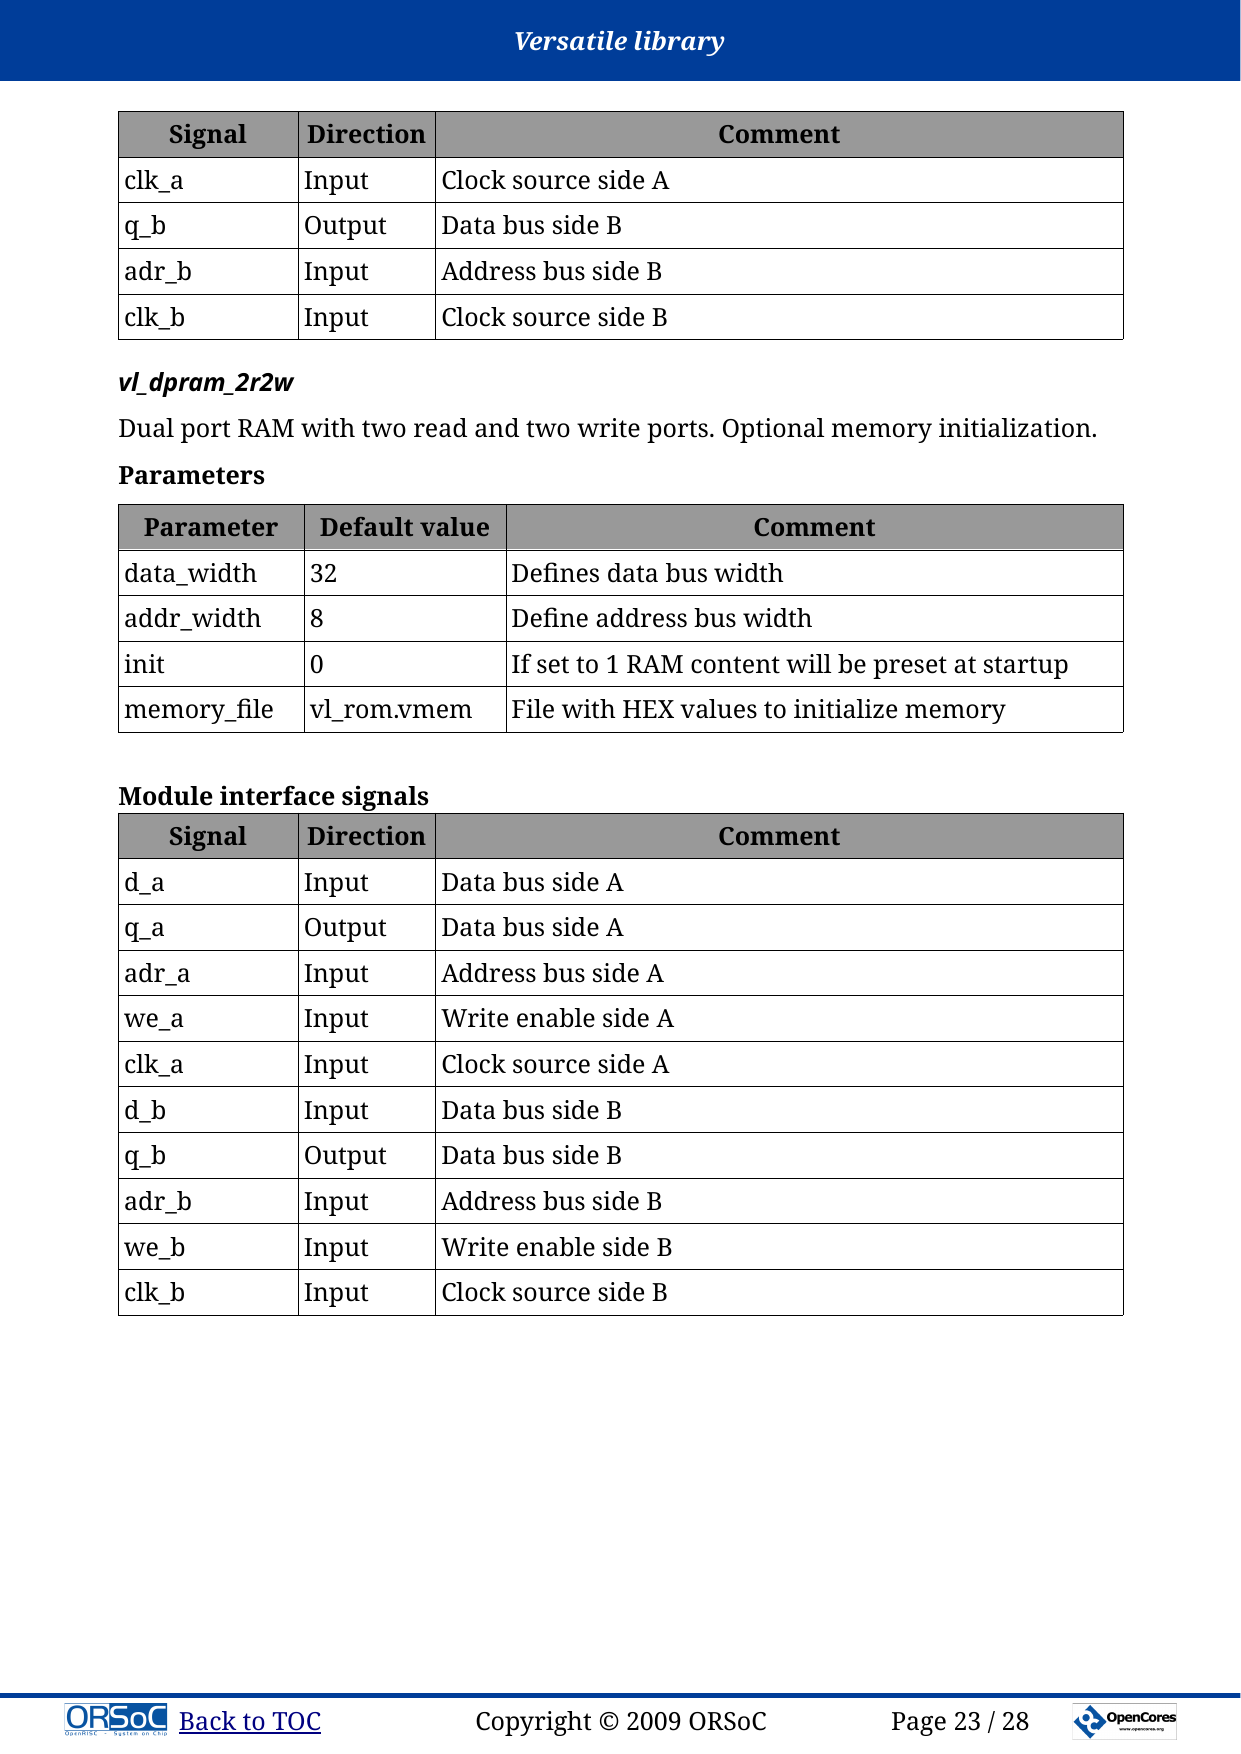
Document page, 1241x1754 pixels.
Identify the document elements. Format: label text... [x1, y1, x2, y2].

table_cell clk_a [119, 1042, 298, 1086]
table_cell Clock source side A [436, 158, 1123, 202]
table_cell Input [299, 1042, 435, 1086]
table_cell Data bus side A [436, 859, 1123, 904]
table_cell clk_b [119, 295, 298, 339]
table_cell 0 [305, 642, 506, 686]
table_cell Define address bus width [507, 596, 1123, 641]
table_header Comment [436, 112, 1123, 157]
table_cell d_a [119, 859, 298, 904]
picture [1072, 1703, 1177, 1740]
table_header Direction [299, 112, 435, 157]
table_header Signal [119, 814, 298, 858]
table_header Comment [507, 505, 1123, 549]
table_cell Input [299, 951, 435, 995]
table_cell Write enable side A [436, 996, 1123, 1041]
table_cell Input [299, 158, 435, 202]
table_cell adr_b [119, 249, 298, 293]
table_header Comment [436, 814, 1123, 858]
table_cell Input [299, 1224, 435, 1269]
table_cell Address bus side A [436, 951, 1123, 995]
table_cell Input [299, 1087, 435, 1132]
table_cell Write enable side B [436, 1224, 1123, 1269]
table_cell Output [299, 905, 435, 949]
text Module interface signals [118, 779, 1122, 813]
table_cell Clock source side A [436, 1042, 1123, 1086]
table_cell Defines data bus width [507, 551, 1123, 595]
table_cell Input [299, 1179, 435, 1223]
subtitle vl_dpram_2r2w [118, 364, 1122, 398]
table_cell we_b [119, 1224, 298, 1269]
picture [64, 1703, 168, 1736]
table_cell we_a [119, 996, 298, 1041]
table_cell init [119, 642, 304, 686]
table_cell Input [299, 859, 435, 904]
table_cell Input [299, 996, 435, 1041]
table_cell Input [299, 295, 435, 339]
table_cell File with HEX values to initialize memory [507, 687, 1123, 732]
table_cell q_b [119, 203, 298, 248]
table_cell memory_file [119, 687, 304, 732]
table_cell Output [299, 203, 435, 248]
table_cell addr_width [119, 596, 304, 641]
table_cell Data bus side B [436, 1133, 1123, 1178]
table_cell Data bus side B [436, 203, 1123, 248]
table_cell If set to 1 RAM content will be preset at startup [507, 642, 1123, 686]
table_cell Clock source side B [436, 295, 1123, 339]
table_cell Input [299, 249, 435, 293]
table_cell Input [299, 1270, 435, 1314]
table_cell q_a [119, 905, 298, 949]
table_header Direction [299, 814, 435, 858]
table_cell adr_a [119, 951, 298, 995]
table_cell Data bus side B [436, 1087, 1123, 1132]
table_cell adr_b [119, 1179, 298, 1223]
table_cell vl_rom.vmem [305, 687, 506, 732]
table_cell Data bus side A [436, 905, 1123, 949]
table_cell Clock source side B [436, 1270, 1123, 1314]
table_header Default value [305, 505, 506, 549]
table_cell clk_a [119, 158, 298, 202]
table_cell Address bus side B [436, 249, 1123, 293]
text Parameters [118, 457, 1122, 491]
table_cell 32 [305, 551, 506, 595]
table_cell clk_b [119, 1270, 298, 1314]
table_cell Output [299, 1133, 435, 1178]
table_header Signal [119, 112, 298, 157]
table_cell Address bus side B [436, 1179, 1123, 1223]
table_cell data_width [119, 551, 304, 595]
table_cell q_b [119, 1133, 298, 1178]
text Dual port RAM with two read and two write ports. Optional memory initialization. [118, 411, 1122, 445]
table_cell d_b [119, 1087, 298, 1132]
table_cell 8 [305, 596, 506, 641]
table_header Parameter [119, 505, 304, 549]
